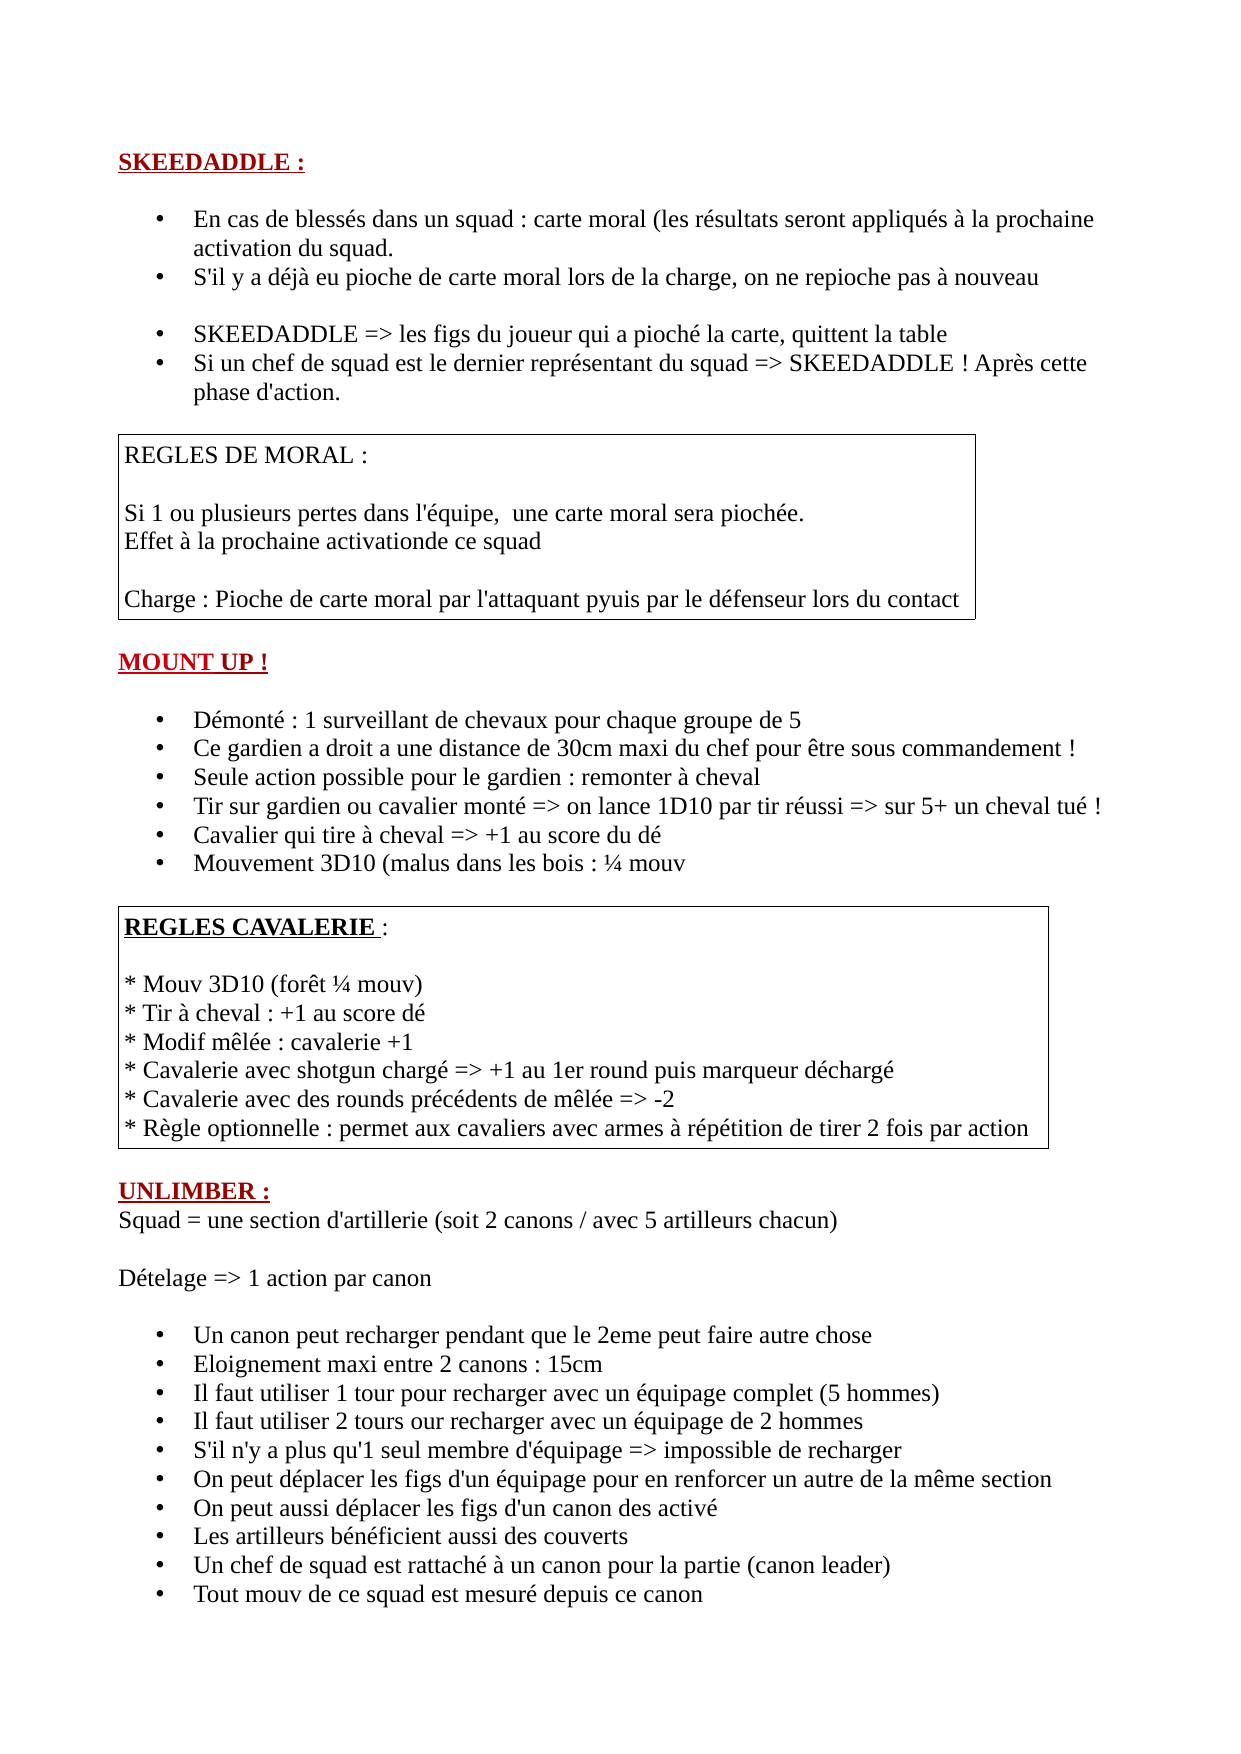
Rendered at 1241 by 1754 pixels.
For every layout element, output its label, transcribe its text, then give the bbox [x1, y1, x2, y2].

list S'il y a déjà eu pioche de carte moral lors de la charge, on ne repioche pas à nouveau [156, 262, 1122, 291]
list S'il n'y a plus qu'1 seul membre d'équipage => impossible de recharger [156, 1435, 1122, 1464]
text Squad = une section d'artillerie (soit 2 canons / avec 5 artilleurs chacun) [118, 1205, 1122, 1234]
text UNLIMBER : [118, 1176, 1122, 1205]
list Tout mouv de ce squad est mesuré depuis ce canon [156, 1579, 1122, 1608]
list Cavalier qui tire à cheval => +1 au score du dé [156, 820, 1122, 848]
list Un canon peut recharger pendant que le 2eme peut faire autre chose [156, 1320, 1122, 1349]
list Seule action possible pour le gardien : remonter à cheval [156, 762, 1122, 791]
list Il faut utiliser 1 tour pour recharger avec un équipage complet (5 hommes) [156, 1378, 1122, 1406]
list On peut aussi déplacer les figs d'un canon des activé [156, 1493, 1122, 1521]
list Eloignement maxi entre 2 canons : 15cm [156, 1349, 1122, 1378]
list Un chef de squad est rattaché à un canon pour la partie (canon leader) [156, 1550, 1122, 1579]
list On peut déplacer les figs d'un équipage pour en renforcer un autre de la même section [156, 1464, 1122, 1493]
text MOUNT UP ! [118, 647, 1122, 676]
table_header REGLES CAVALERIE : * Mouv 3D10 (forêt ¼ mouv) * Tir à cheval : +1 au score dé * Modif mêlée : cavalerie +1 * Cavalerie avec shotgun chargé => +1 au 1er round puis marqueur déchargé * Cavalerie avec des rounds précédents de mêlée => -2 * Règle optionnelle : permet aux cavaliers avec armes à répétition de tirer 2 fois par action [119, 907, 1048, 1148]
list Les artilleurs bénéficient aussi des couverts [156, 1521, 1122, 1550]
list Il faut utiliser 2 tours our recharger avec un équipage de 2 hommes [156, 1406, 1122, 1435]
list Si un chef de squad est le dernier représentant du squad => SKEEDADDLE ! Après cette phase d'action. [156, 348, 1122, 406]
list Ce gardien a droit a une distance de 30cm maxi du chef pour être sous commandement ! [156, 733, 1122, 762]
list SKEEDADDLE => les figs du joueur qui a pioché la carte, quittent la table [156, 319, 1122, 348]
list Mouvement 3D10 (malus dans les bois : ¼ mouv [156, 848, 1122, 877]
text SKEEDADDLE : [118, 147, 1122, 176]
list Tir sur gardien ou cavalier monté => on lance 1D10 par tir réussi => sur 5+ un cheval tué ! [156, 791, 1122, 820]
table_header REGLES DE MORAL : Si 1 ou plusieurs pertes dans l'équipe, une carte moral sera piochée. Effet à la prochaine activationde ce squad Charge : Pioche de carte moral par l'attaquant pyuis par le défenseur lors du contact [119, 435, 975, 618]
list Démonté : 1 surveillant de chevaux pour chaque groupe de 5 [156, 705, 1122, 733]
list En cas de blessés dans un squad : carte moral (les résultats seront appliqués à la prochaine activation du squad. [156, 204, 1122, 262]
text Dételage => 1 action par canon [118, 1263, 1122, 1291]
